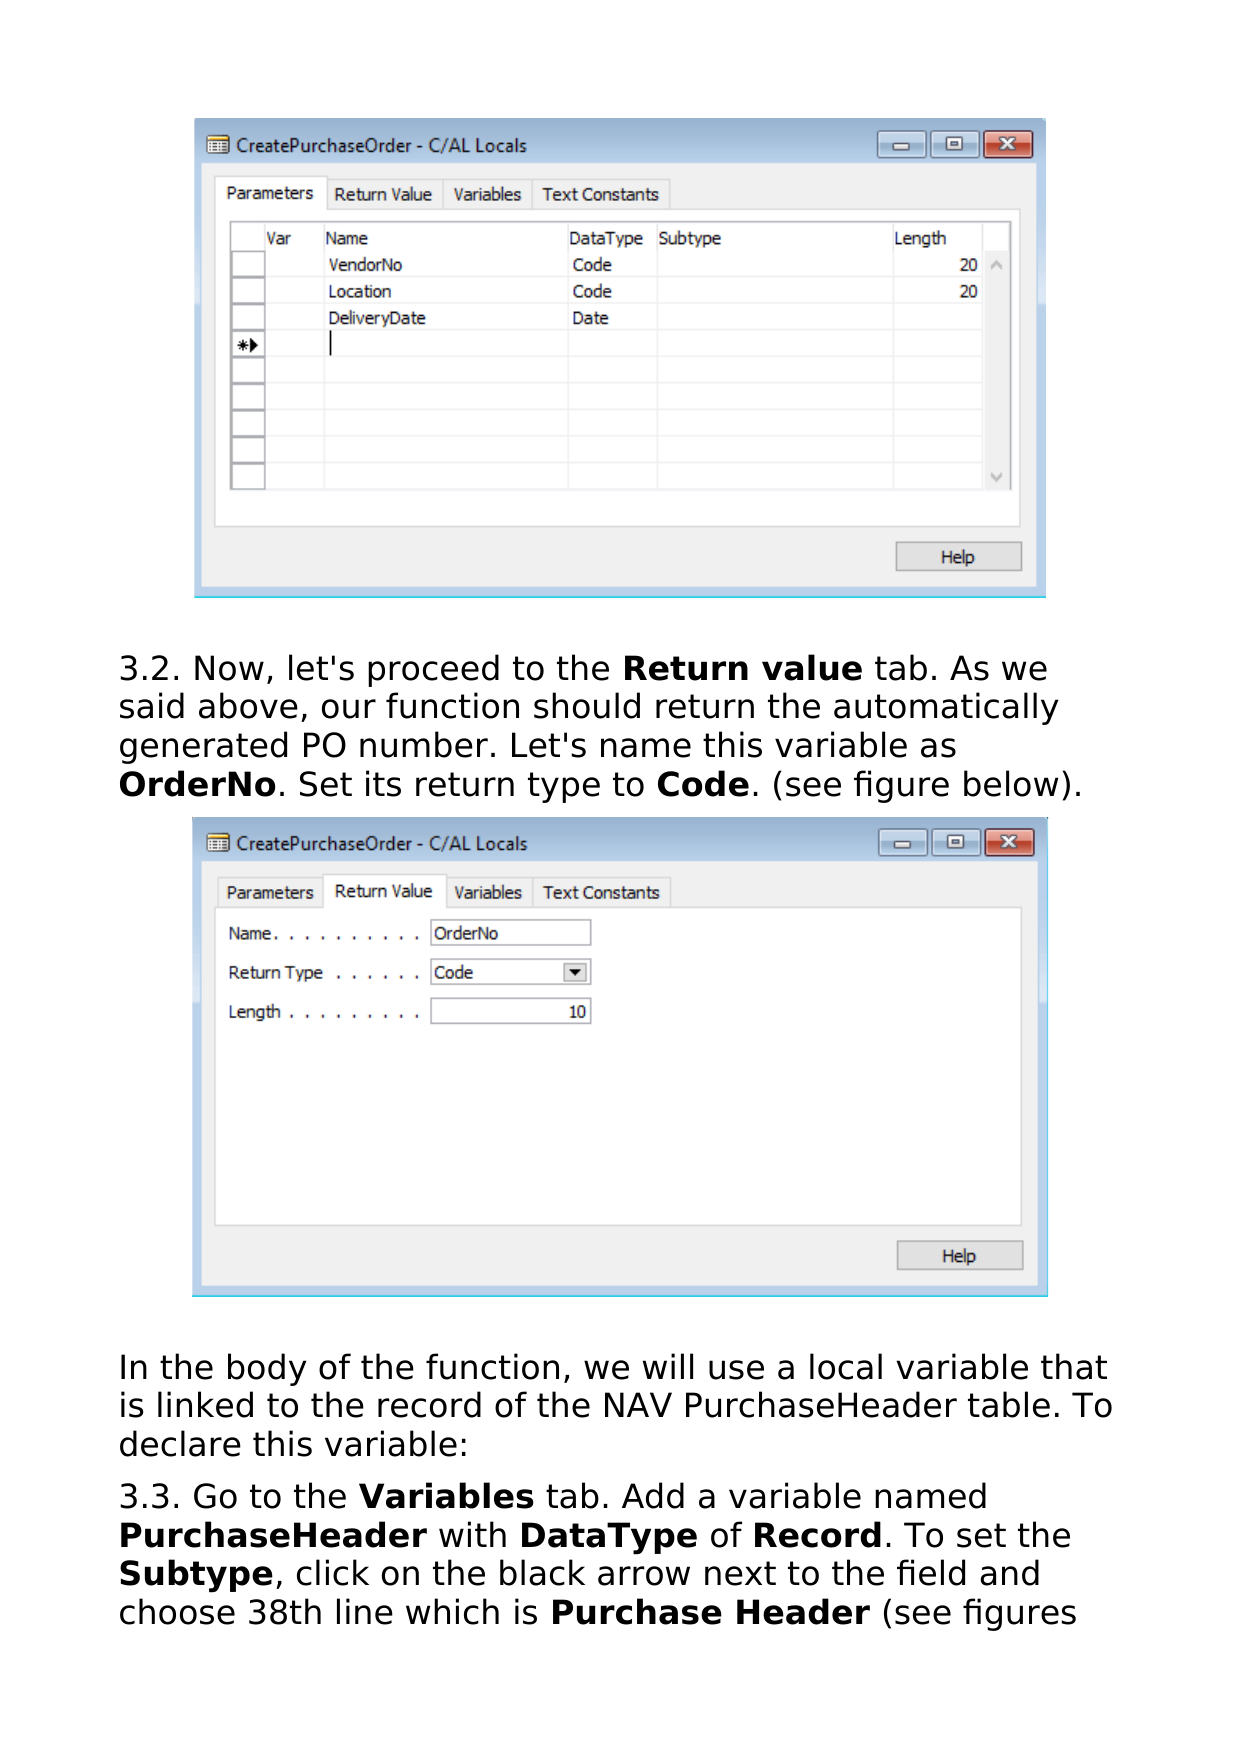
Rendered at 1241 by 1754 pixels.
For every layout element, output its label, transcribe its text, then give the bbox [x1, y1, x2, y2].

text 3.3. Go to the Variables tab. Add a variable named PurchaseHeader with DataType of Record. To set the Subtype, click on the black arrow next to the field and choose 38th line which is Purchase Header (see figures [118, 1477, 1122, 1633]
text In the body of the function, we will use a local variable that is linked to the record of the NAV PurchaseHeader table. To declare this variable: [118, 1348, 1122, 1465]
picture [194, 118, 1046, 598]
text 3.2. Now, let's proceed to the Return value tab. As we said above, our function should return the automatically generated PO number. Let's name this variable as OrderNo. Set its return type to Code. (see figure below). [118, 649, 1122, 804]
picture [192, 817, 1049, 1297]
